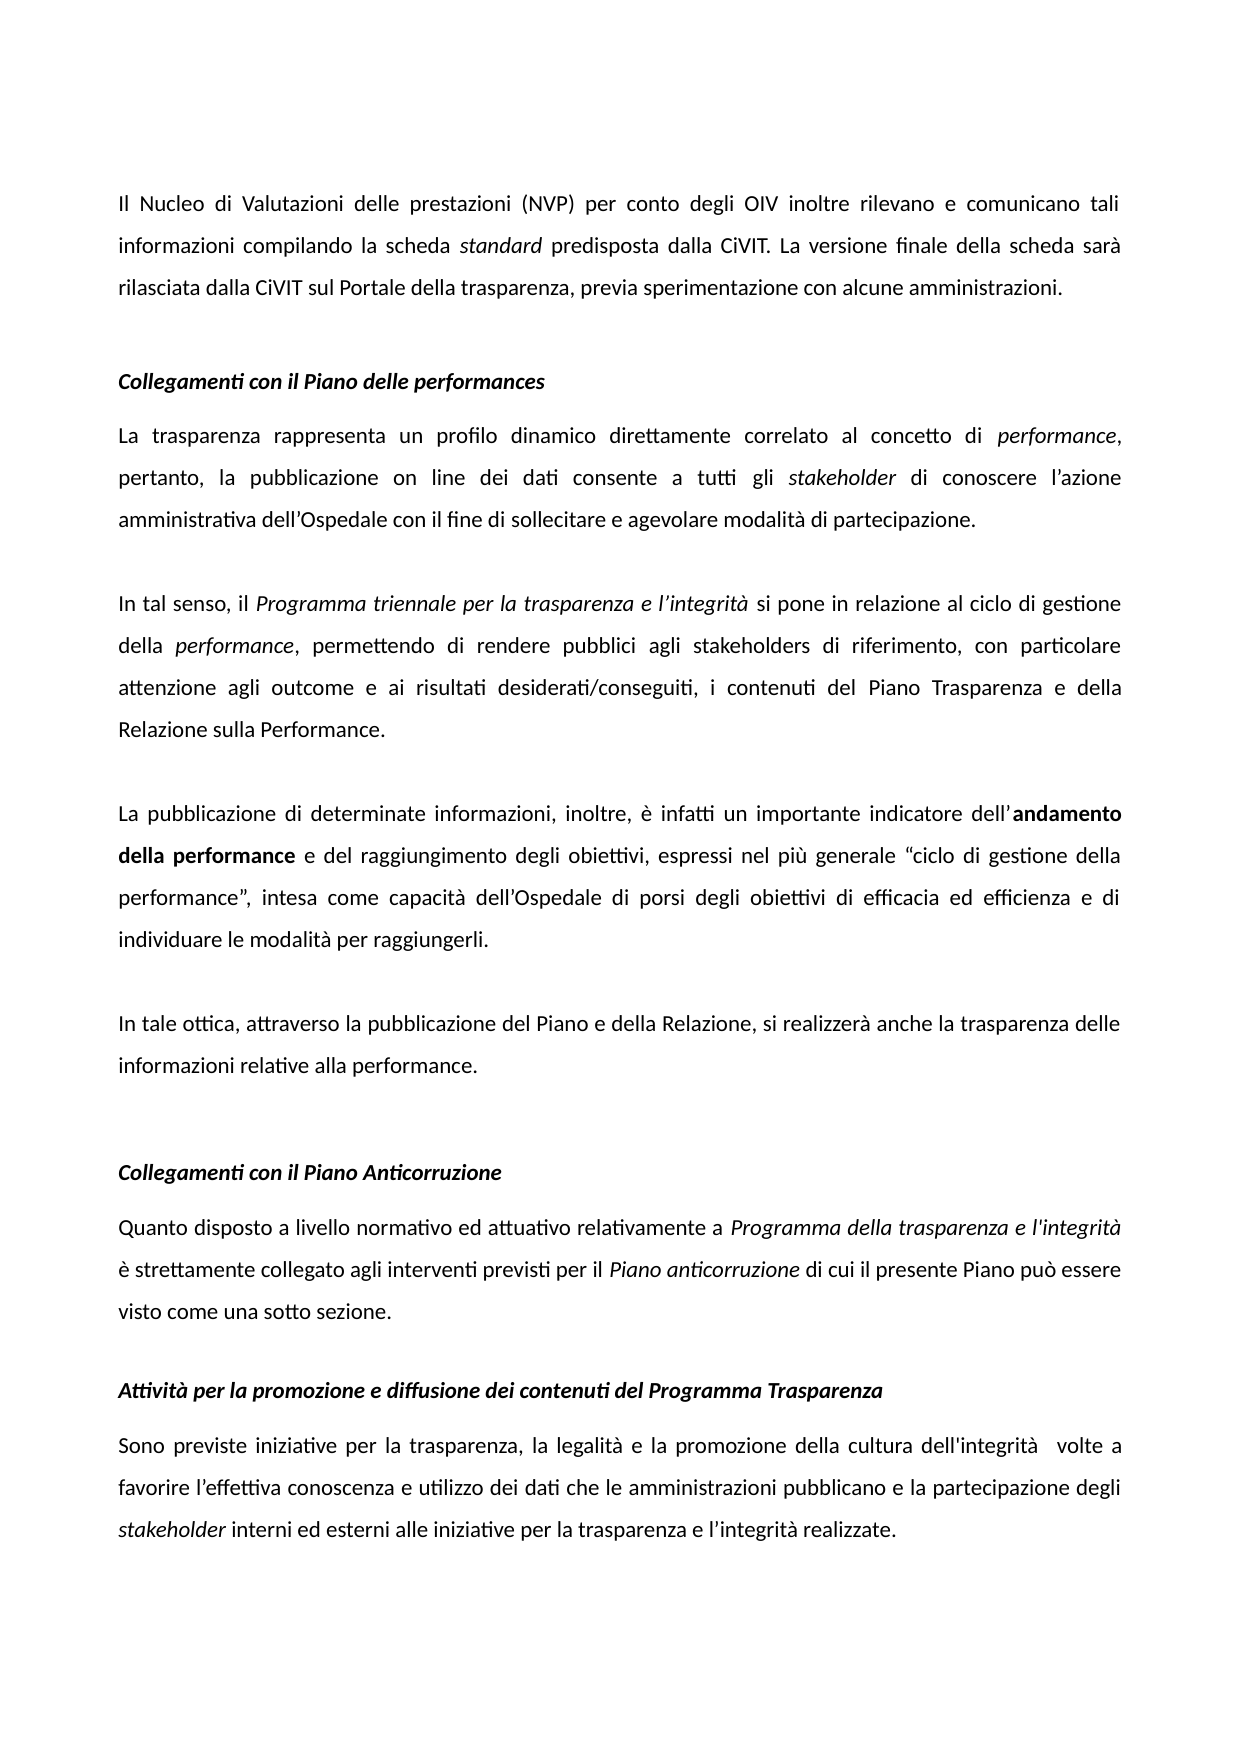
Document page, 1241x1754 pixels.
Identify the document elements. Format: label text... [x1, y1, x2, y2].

text In tal senso, il Programma triennale per la trasparenza e l’integrità si pone in relazione al ciclo di gestione della performance, permettendo di rendere pubblici agli stakeholders di riferimento, con particolare attenzione agli outcome e ai risultati desiderati/conseguiti, i contenuti del Piano Trasparenza e della Relazione sulla Performance. [118, 589, 1122, 743]
text La pubblicazione di determinate informazioni, inoltre, è infatti un importante indicatore dell’andamento della performance e del raggiungimento degli obiettivi, espressi nel più generale “ciclo di gestione della performance”, intesa come capacità dell’Ospedale di porsi degli obiettivi di efficacia ed efficienza e di individuare le modalità per raggiungerli. [118, 799, 1122, 953]
text In tale ottica, attraverso la pubblicazione del Piano e della Relazione, si realizzerà anche la trasparenza delle informazioni relative alla performance. [118, 1009, 1122, 1079]
text Il Nucleo di Valutazioni delle prestazioni (NVP) per conto degli OIV inoltre rilevano e comunicano tali informazioni compilando la scheda standard predisposta dalla CiVIT. La versione finale della scheda sarà rilasciata dalla CiVIT sul Portale della trasparenza, previa sperimentazione con alcune amministrazioni. [118, 189, 1122, 302]
subtitle Collegamenti con il Piano Anticorruzione [118, 1163, 1122, 1185]
text Quanto disposto a livello normativo ed attuativo relativamente a Programma della trasparenza e l'integrità è strettamente collegato agli interventi previsti per il Piano anticorruzione di cui il presente Piano può essere visto come una sotto sezione. [118, 1213, 1122, 1325]
subtitle Attività per la promozione e diffusione dei contenuti del Programma Trasparenza [118, 1381, 1122, 1403]
subtitle Collegamenti con il Piano delle performances [118, 372, 1122, 393]
text Sono previste iniziative per la trasparenza, la legalità e la promozione della cultura dell'integrità volte a favorire l’effettiva conoscenza e utilizzo dei dati che le amministrazioni pubblicano e la partecipazione degli stakeholder interni ed esterni alle iniziative per la trasparenza e l’integrità realizzate. [118, 1431, 1122, 1543]
text La trasparenza rappresenta un profilo dinamico direttamente correlato al concetto di performance, pertanto, la pubblicazione on line dei dati consente a tutti gli stakeholder di conoscere l’azione amministrativa dell’Ospedale con il fine di sollecitare e agevolare modalità di partecipazione. [118, 421, 1122, 533]
